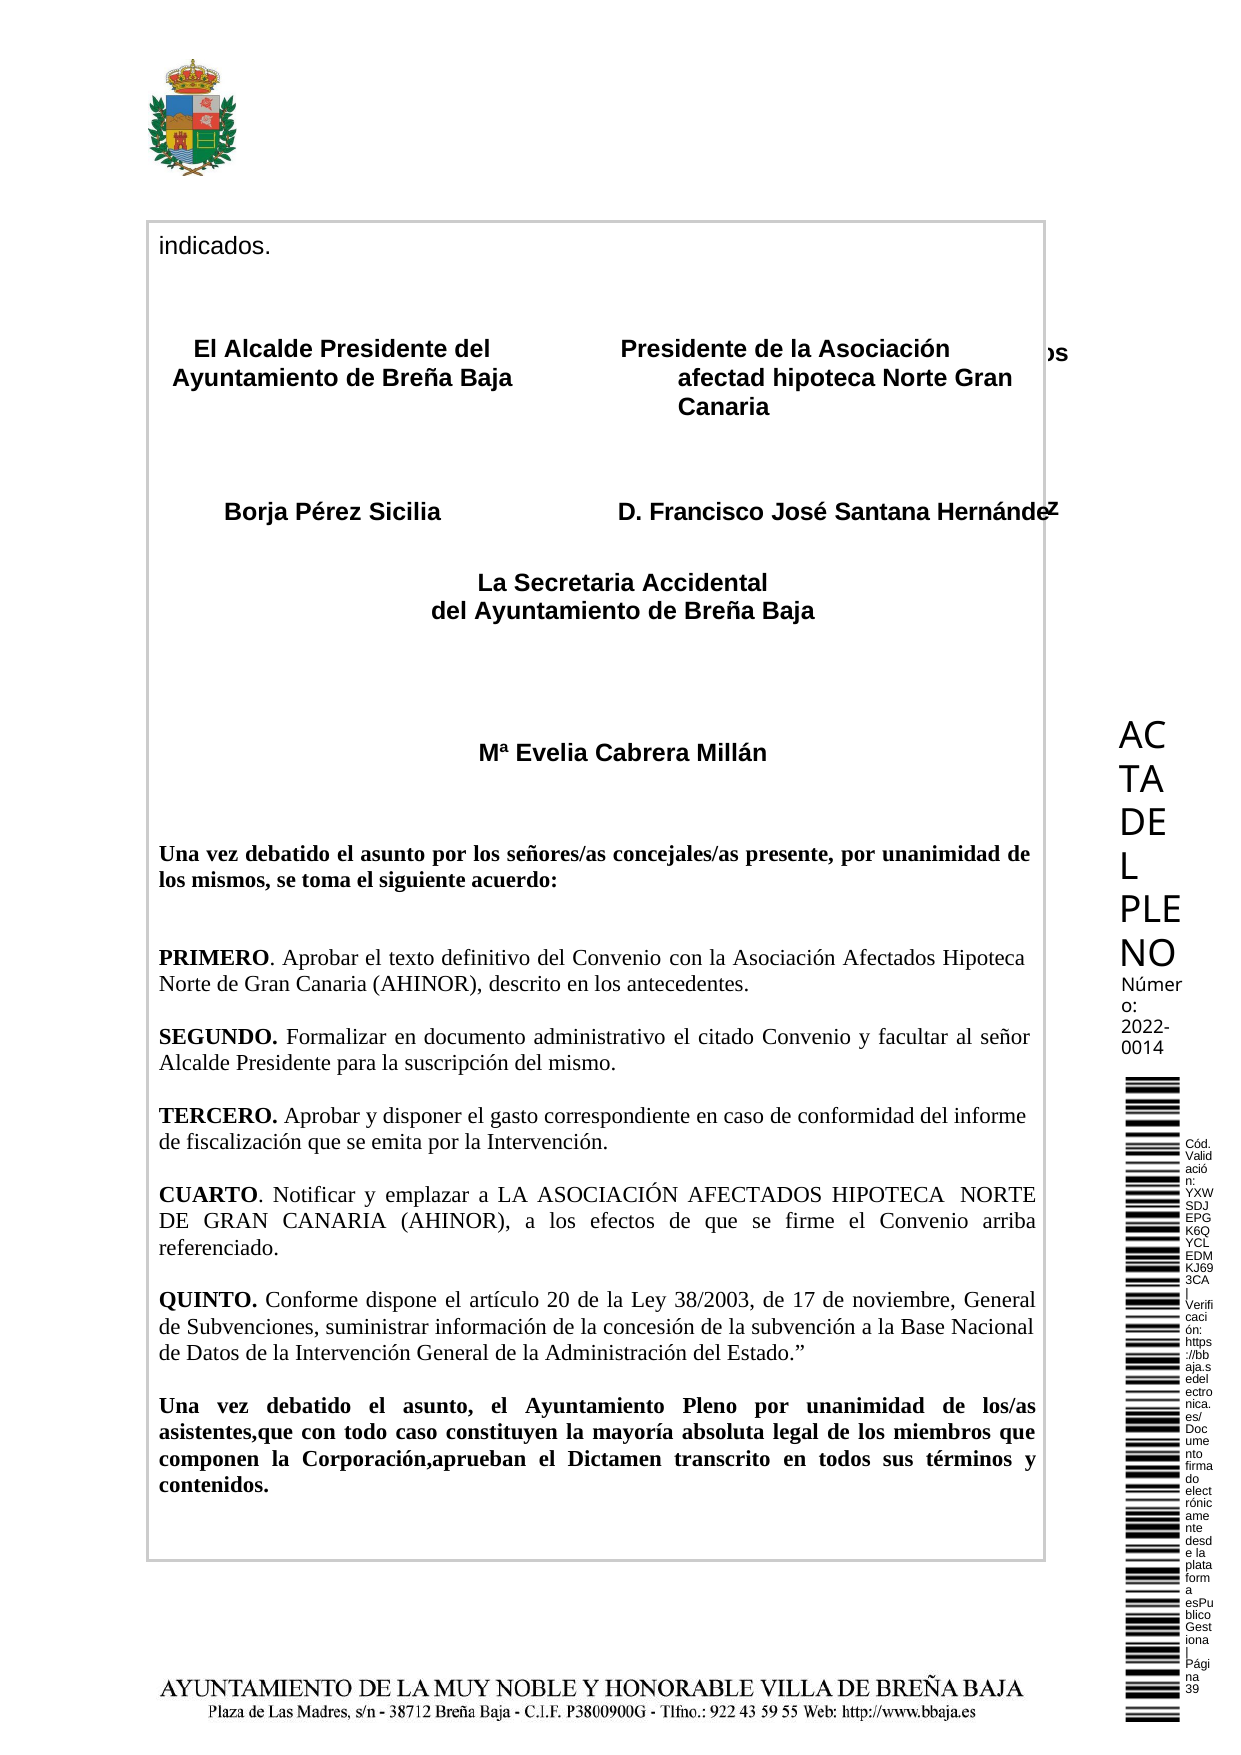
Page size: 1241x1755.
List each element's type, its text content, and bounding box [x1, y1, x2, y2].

text Cód. Validación: YXWSDJEPGK6QYCLEDMKJ693CA | Verificación: https://bbaja.sedelectronica.es/ Documento firmado electrónicamente desde la plataforma esPublico Gestiona | Página 39 de 107 [1185, 1139, 1214, 1693]
table_cell [525, 491, 600, 530]
table_cell [525, 329, 600, 421]
table_cell [149, 329, 157, 421]
text Número: 2022-0014 Fecha: 26/01/2023 [1121, 975, 1186, 1059]
table_cell La Secretaria Accidental del Ayuntamiento de Breña Baja Mª Evelia Cabrera Millán Una vez debatido el asunto por los señores/as concejales/as presente, por unanimidad de los mismos, se toma el siguiente acuerdo: PRIMERO. Aprobar el texto definitivo del Convenio con la Asociación Afectados Hipoteca Norte de Gran Canaria (AHINOR), descrito en los antecedentes. SEGUNDO. Formalizar en documento administrativo el citado Convenio y facultar al señor Alcalde Presidente para la suscripción del mismo. TERCERO. Aprobar y disponer el gasto correspondiente en caso de conformidad del informe de fiscalización que se emita por la Intervención. CUARTO. Notificar y emplazar a LA ASOCIACIÓN AFECTADOS HIPOTECA NORTE DE GRAN CANARIA (AHINOR), a los efectos de que se firme el Convenio arriba referenciado. QUINTO. Conforme dispone el artículo 20 de la Ley 38/2003, de 17 de noviembre, General de Subvenciones, suministrar información de la concesión de la subvención a la Base Nacional de Datos de la Intervención General de la Administración del Estado.” Una vez debatido el asunto, el Ayuntamiento Pleno por unanimidad de los/as asistentes,que con todo caso constituyen la mayoría absoluta legal de los miembros que componen la Corporación,aprueban el Dictamen transcrito en todos sus términos y contenidos. [149, 532, 1043, 1559]
table_cell Borja Pérez Sicilia [159, 491, 523, 530]
table_cell Presidente de la Asociación afectad hipoteca Norte Gran Canaria [601, 329, 1043, 421]
text [1117, 712, 1186, 1059]
subtitle os [1046, 220, 1068, 508]
table_cell [149, 490, 157, 530]
table_cell [159, 422, 523, 489]
table_cell [149, 421, 157, 489]
text ACTA DEL PLENO [1119, 714, 1186, 975]
table_header indicados. [149, 223, 1043, 327]
subtitle os [58, 337, 146, 366]
table_cell [525, 422, 600, 489]
table_cell El Alcalde Presidente del Ayuntamiento de Breña Baja [159, 329, 523, 421]
table_cell [601, 422, 1043, 489]
text [58, 492, 146, 521]
text z [1048, 492, 1059, 521]
table_cell D. Francisco José Santana Hernánde [601, 491, 1043, 530]
